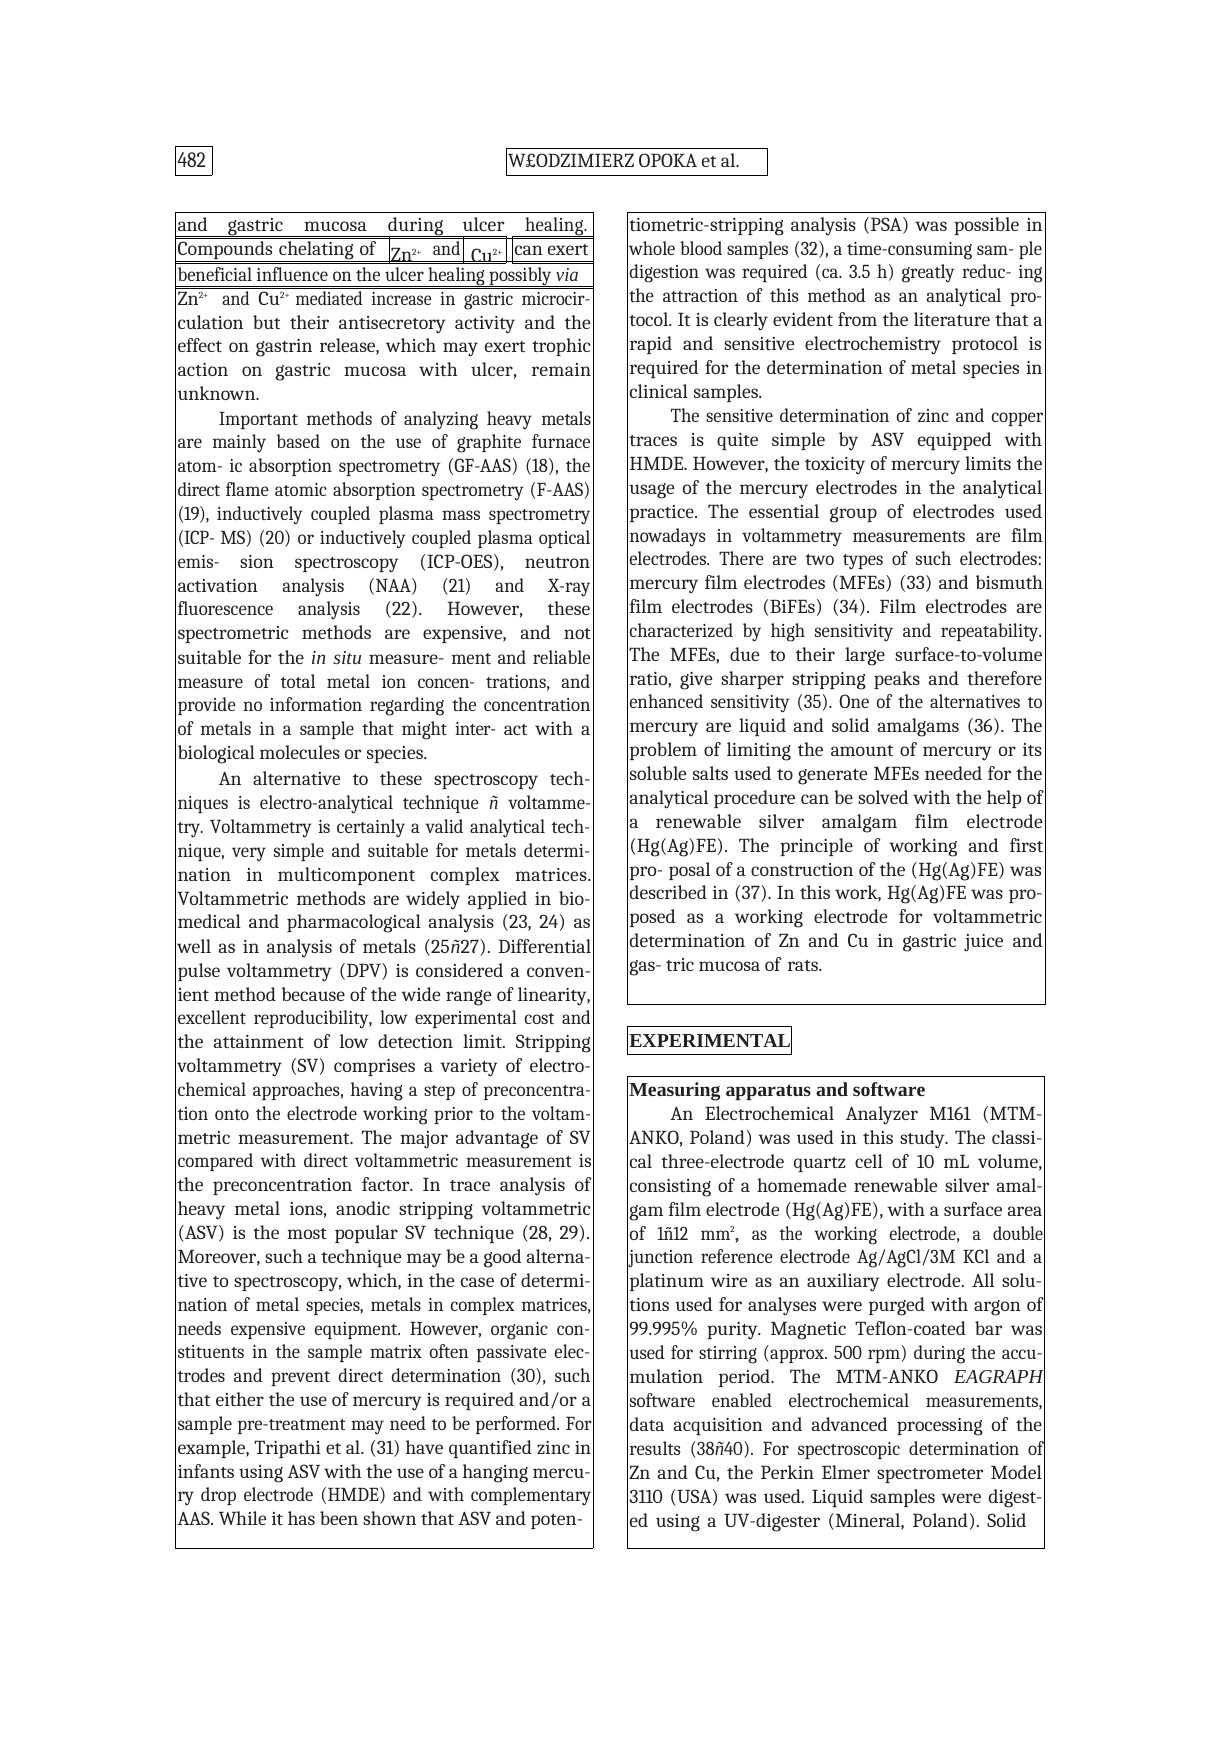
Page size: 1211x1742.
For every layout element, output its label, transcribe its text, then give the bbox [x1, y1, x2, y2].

text Zn2+ and Cu2+ mediated increase in gastric microcir- culation but their antisecretory activity and the effect on gastrin release, which may exert trophic action on gastric mucosa with ulcer, remain unknown. [177, 287, 591, 406]
text Zn2+ Cu2+ [391, 237, 506, 261]
text An alternative to these spectroscopy tech- niques is electro-analytical technique ñ voltamme- try. Voltammetry is certainly a valid analytical tech- nique, very simple and suitable for metals determi- nation in multicomponent complex matrices. Voltammetric methods are widely applied in bio- medical and pharmacological analysis (23, 24) as well as in analysis of metals (25ñ27). Differential pulse voltammetry (DPV) is considered a conven- ient method because of the wide range of linearity, excellent reproducibility, low experimental cost and the attainment of low detection limit. Stripping voltammetry (SV) comprises a variety of electro- chemical approaches, having a step of preconcentra- tion onto the electrode working prior to the voltam- metric measurement. The major advantage of SV compared with direct voltammetric measurement is the preconcentration factor. In trace analysis of heavy metal ions, anodic stripping voltammetric (ASV) is the most popular SV technique (28, 29). Moreover, such a technique may be a good alterna- tive to spectroscopy, which, in the case of determi- nation of metal species, metals in complex matrices, needs expensive equipment. However, organic con- stituents in the sample matrix often passivate elec- trodes and prevent direct determination (30), such that either the use of mercury is required and/or a sample pre-treatment may need to be performed. For example, Tripathi et al. (31) have quantified zinc in infants using ASV with the use of a hanging mercu- ry drop electrode (HMDE) and with complementary AAS. While it has been shown that ASV and poten- [177, 767, 591, 1531]
text Compounds chelating of and [177, 238, 389, 261]
text 482 [177, 148, 212, 173]
text tiometric-stripping analysis (PSA) was possible in whole blood samples (32), a time-consuming sam- ple digestion was required (ca. 3.5 h) greatly reduc- ing the attraction of this method as an analytical pro- tocol. It is clearly evident from the literature that a rapid and sensitive electrochemistry protocol is required for the determination of metal species in clinical samples. [629, 213, 1042, 403]
text Important methods of analyzing heavy metals are mainly based on the use of graphite furnace atom- ic absorption spectrometry (GF-AAS) (18), the direct flame atomic absorption spectrometry (F-AAS) (19), inductively coupled plasma mass spectrometry (ICP- MS) (20) or inductively coupled plasma optical emis- sion spectroscopy (ICP-OES), neutron activation analysis (NAA) (21) and X-ray fluorescence analysis (22). However, these spectrometric methods are expensive, and not suitable for the in situ measure- ment and reliable measure of total metal ion concen- trations, and provide no information regarding the concentration of metals in a sample that might inter- act with a biological molecules or species. [177, 407, 591, 764]
text and gastric mucosa during ulcer healing. [177, 213, 593, 236]
text The sensitive determination of zinc and copper traces is quite simple by ASV equipped with HMDE. However, the toxicity of mercury limits the usage of the mercury electrodes in the analytical practice. The essential group of electrodes used nowadays in voltammetry measurements are film electrodes. There are two types of such electrodes: mercury film electrodes (MFEs) (33) and bismuth film electrodes (BiFEs) (34). Film electrodes are characterized by high sensitivity and repeatability. The MFEs, due to their large surface-to-volume ratio, give sharper stripping peaks and therefore enhanced sensitivity (35). One of the alternatives to mercury are liquid and solid amalgams (36). The problem of limiting the amount of mercury or its soluble salts used to generate MFEs needed for the analytical procedure can be solved with the help of a renewable silver amalgam film electrode (Hg(Ag)FE). The principle of working and first pro- posal of a construction of the (Hg(Ag)FE) was described in (37). In this work, Hg(Ag)FE was pro- posed as a working electrode for voltammetric determination of Zn and Cu in gastric juice and gas- tric mucosa of rats. [629, 405, 1043, 976]
text An Electrochemical Analyzer M161 (MTM- ANKO, Poland) was used in this study. The classi- cal three-electrode quartz cell of 10 mL volume, consisting of a homemade renewable silver amal- gam film electrode (Hg(Ag)FE), with a surface area of 1ñ12 mm2, as the working electrode, a double junction reference electrode Ag/AgCl/3M KCl and a platinum wire as an auxiliary electrode. All solu- tions used for analyses were purged with argon of 99.995% purity. Magnetic Teflon-coated bar was used for stirring (approx. 500 rpm) during the accu- mulation period. The MTM-ANKO EAGRAPH software enabled electrochemical measurements, data acquisition and advanced processing of the results (38ñ40). For spectroscopic determination of Zn and Cu, the Perkin Elmer spectrometer Model 3110 (USA) was used. Liquid samples were digest- ed using a UV-digester (Mineral, Poland). Solid [629, 1103, 1043, 1532]
text can exert [514, 238, 592, 261]
text Measuring apparatus and software [629, 1078, 1044, 1101]
text EXPERIMENTAL [629, 1029, 791, 1052]
text beneficial influence on the ulcer healing possibly via [177, 263, 592, 286]
text W£ODZIMIERZ OPOKA et al. [508, 150, 767, 172]
